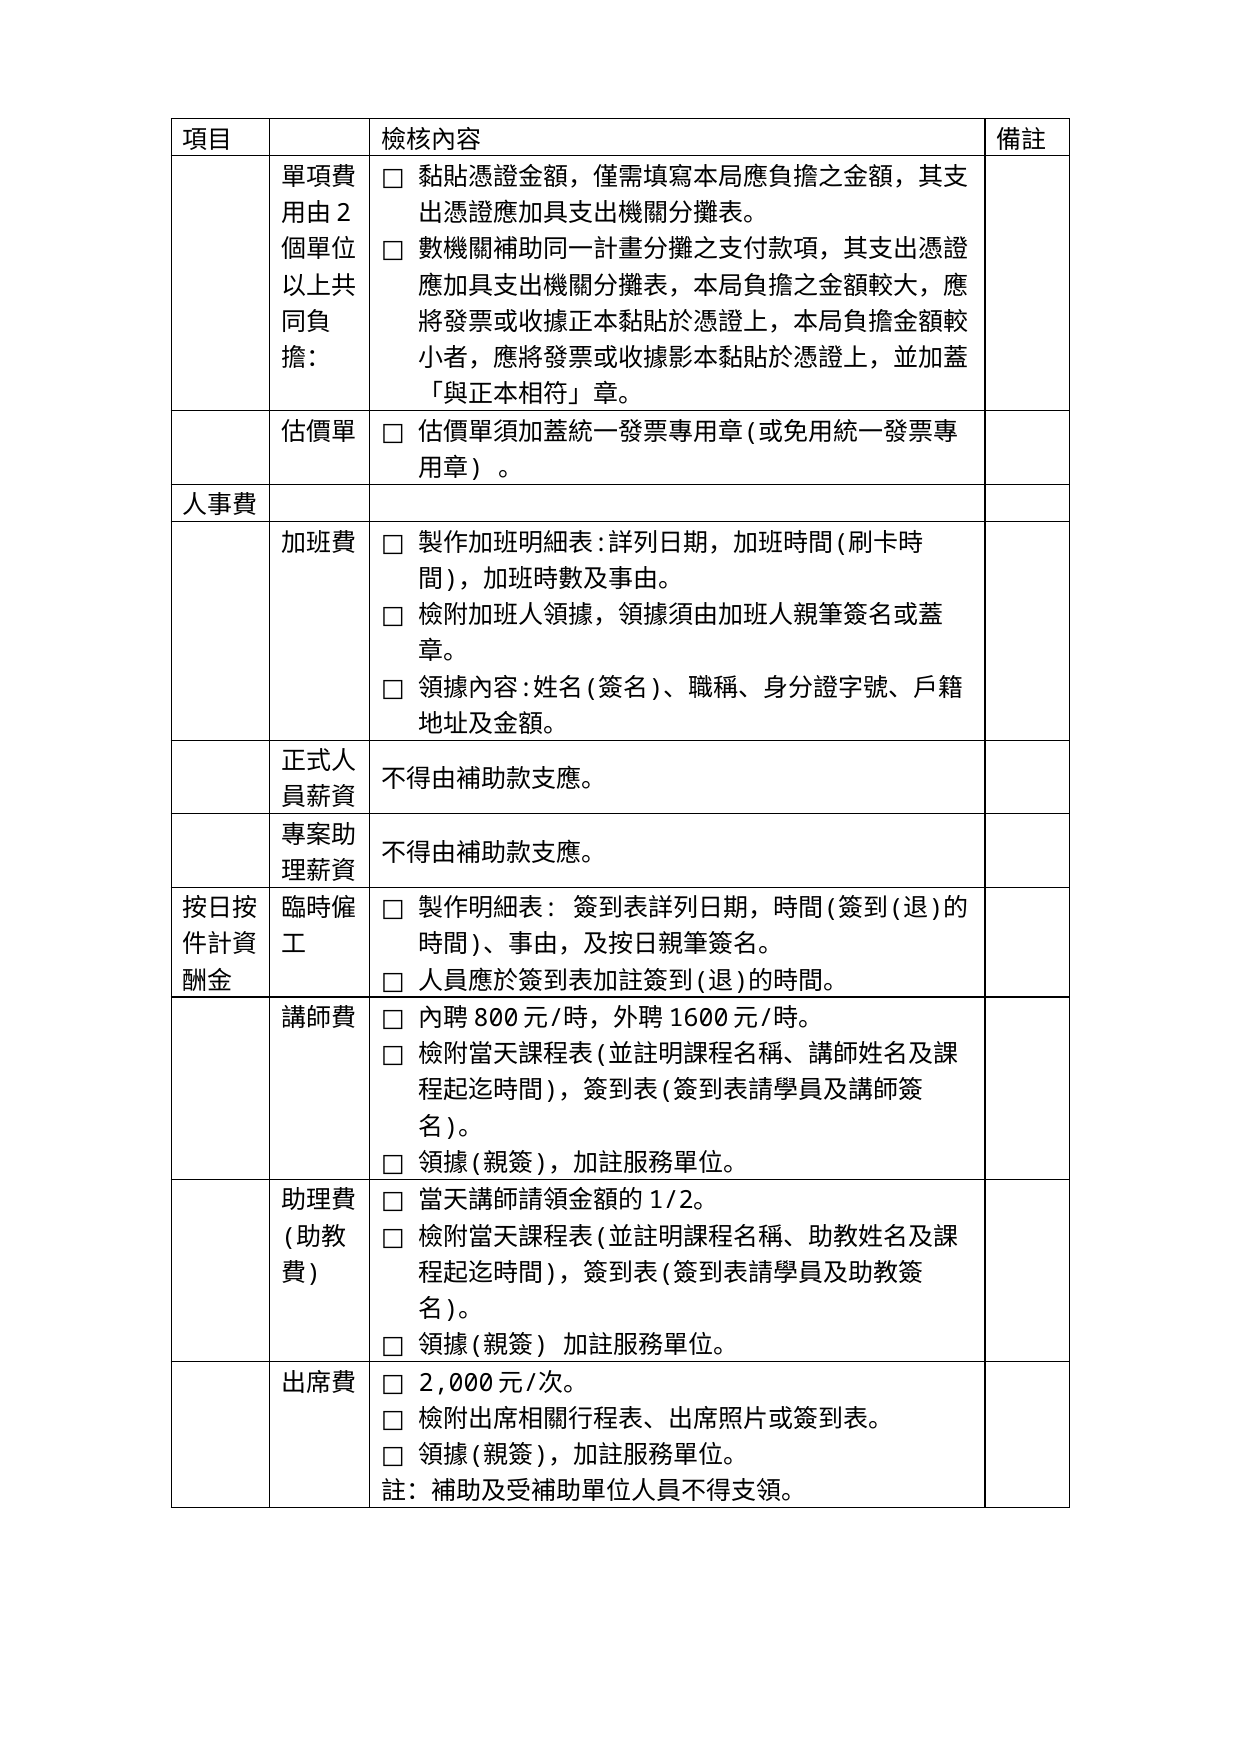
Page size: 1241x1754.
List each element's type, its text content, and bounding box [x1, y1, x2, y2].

table_cell 專案助理薪資 [270, 814, 369, 887]
table_cell 臨時僱工 [270, 888, 369, 996]
table_cell 出席費 [270, 1362, 369, 1507]
table_cell [986, 485, 1069, 521]
table_cell 2,000元/次。 檢附出席相關行程表、出席照片或簽到表。 領據(親簽)，加註服務單位。 註：補助及受補助單位人員不得支領。 [370, 1362, 984, 1507]
table_cell 黏貼憑證金額，僅需填寫本局應負擔之金額，其支出憑證應加具支出機關分攤表。 數機關補助同一計畫分攤之支付款項，其支出憑證應加具支出機關分攤表，本局負擔之金額較大，應將發票或收據正本黏貼於憑證上，本局負擔金額較小者，應將發票或收據影本黏貼於憑證上，並加蓋「與正本相符」章。 [370, 156, 984, 410]
table_cell [270, 485, 369, 521]
table_cell [986, 888, 1069, 996]
table_cell [986, 1362, 1069, 1507]
table_cell [986, 156, 1069, 410]
table_cell 按日按件計資酬金 [172, 888, 269, 996]
table_header 備註 [986, 119, 1069, 155]
table_cell [172, 1362, 269, 1507]
table_cell 單項費用由2個單位以上共同負擔： [270, 156, 369, 410]
table_cell 不得由補助款支應。 [370, 814, 984, 887]
table_cell [370, 485, 984, 521]
table_cell [986, 741, 1069, 813]
table_cell [172, 522, 269, 739]
table_header 項目 [172, 119, 269, 155]
table_cell 估價單 [270, 411, 369, 484]
table_cell 不得由補助款支應。 [370, 741, 984, 813]
table_cell [172, 814, 269, 887]
table_cell [986, 1180, 1069, 1361]
table_cell [172, 998, 269, 1179]
table_cell 人事費 [172, 485, 269, 521]
table_cell [172, 156, 269, 410]
table_cell [172, 1180, 269, 1361]
table_header [270, 119, 369, 155]
table_cell 助理費 (助教費) [270, 1180, 369, 1361]
table_cell [986, 522, 1069, 739]
table_cell 估價單須加蓋統一發票專用章(或免用統一發票專用章) 。 [370, 411, 984, 484]
table_cell [986, 411, 1069, 484]
table_cell [986, 814, 1069, 887]
table_cell 當天講師請領金額的1/2。 檢附當天課程表(並註明課程名稱、助教姓名及課程起迄時間)，簽到表(簽到表請學員及助教簽名)。 領據(親簽) 加註服務單位。 [370, 1180, 984, 1361]
table_cell [172, 411, 269, 484]
table_cell [986, 998, 1069, 1179]
table_cell 加班費 [270, 522, 369, 739]
table_cell [172, 741, 269, 813]
table_cell 製作加班明細表:詳列日期，加班時間(刷卡時間)，加班時數及事由。 檢附加班人領據，領據須由加班人親筆簽名或蓋章。 領據內容:姓名(簽名)、職稱、身分證字號、戶籍地址及金額。 [370, 522, 984, 739]
table_header 檢核內容 [370, 119, 984, 155]
table_cell 內聘800元/時，外聘1600元/時。 檢附當天課程表(並註明課程名稱、講師姓名及課程起迄時間)，簽到表(簽到表請學員及講師簽名)。 領據(親簽)，加註服務單位。 [370, 998, 984, 1179]
table_cell 正式人員薪資 [270, 741, 369, 813]
table_cell 講師費 [270, 998, 369, 1179]
table_cell 製作明細表: 簽到表詳列日期，時間(簽到(退)的時間)、事由，及按日親筆簽名。 人員應於簽到表加註簽到(退)的時間。 [370, 888, 984, 996]
